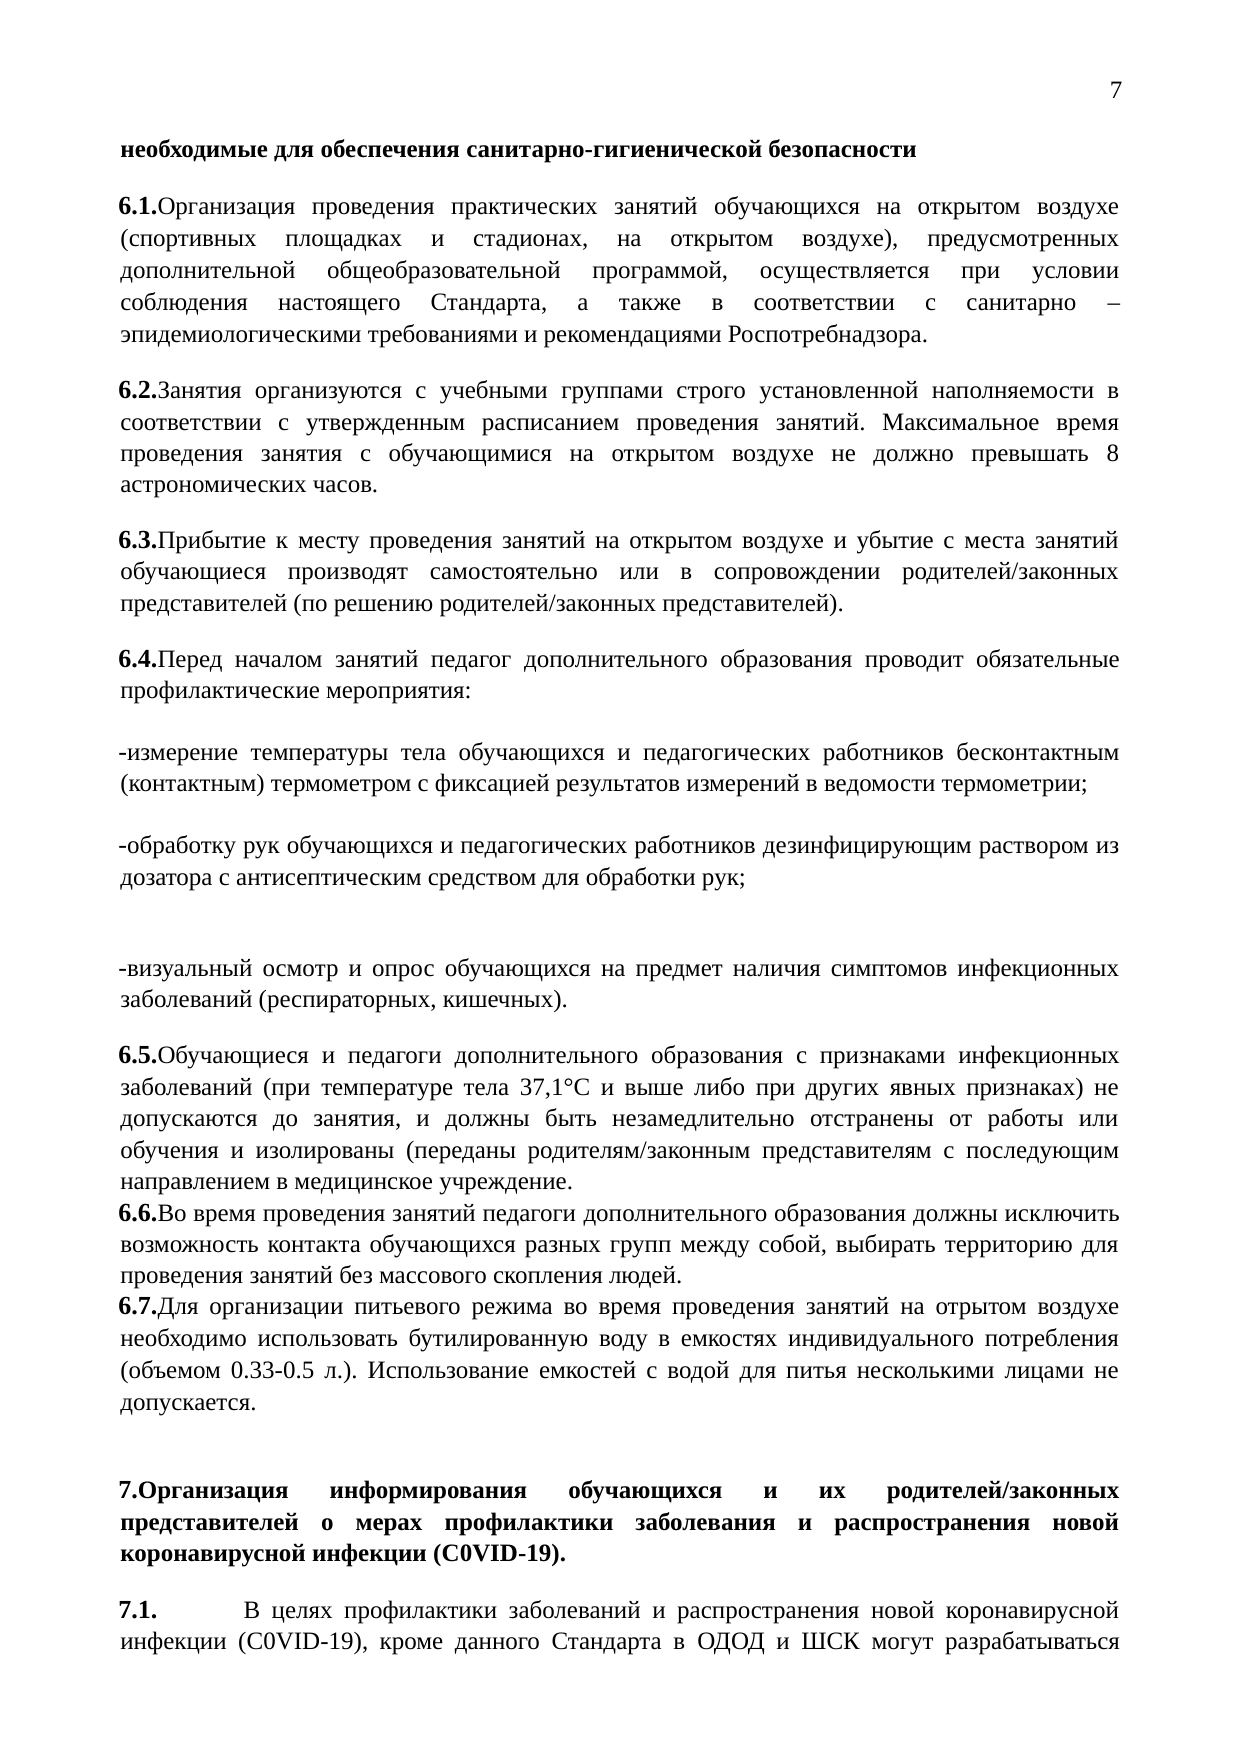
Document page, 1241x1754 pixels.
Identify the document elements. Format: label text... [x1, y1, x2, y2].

list Организация проведения практических занятий обучающихся на открытом воздухе (спортивных площадках и стадионах, на открытом воздухе), предусмотренных дополнительной общеобразовательной программой, осуществляется при условии соблюдения настоящего Стандарта, а также в соответствии с санитарно – эпидемиологическими требованиями и рекомендациями Роспотребнадзора. [118, 188, 1120, 348]
list обработку рук обучающихся и педагогических работников дезинфицирующим раствором из дозатора с антисептическим средством для обработки рук; [118, 829, 1120, 891]
list Во время проведения занятий педагоги дополнительного образования должны исключить возможность контакта обучающихся разных групп между собой, выбирать территорию для проведения занятий без массового скопления людей. [118, 1196, 1120, 1289]
list Для организации питьевого режима во время проведения занятий на отрытом воздухе необходимо использовать бутилированную воду в емкостях индивидуального потребления (объемом 0.33-0.5 л.). Использование емкостей с водой для питья несколькими лицами не допускается. [118, 1289, 1120, 1417]
list В целях профилактики заболеваний и распространения новой коронавирусной инфекции (C0VID-19), кроме данного Стандарта в ОДОД и ШСК могут разрабатываться [118, 1593, 1120, 1656]
list Перед началом занятий педагог дополнительного образования проводит обязательные профилактические мероприятия: [118, 643, 1120, 705]
list Прибытие к месту проведения занятий на открытом воздухе и убытие с места занятий обучающиеся производят самостоятельно или в сопровождении родителей/законных представителей (по решению родителей/законных представителей). [118, 523, 1120, 617]
list Обучающиеся и педагоги дополнительного образования с признаками инфекционных заболеваний (при температуре тела 37,1°С и выше либо при других явных признаках) не допускаются до занятия, и должны быть незамедлительно отстранены от работы или обучения и изолированы (переданы родителям/законным представителям с последующим направлением в медицинское учреждение. [118, 1039, 1120, 1196]
list измерение температуры тела обучающихся и педагогических работников бесконтактным (контактным) термометром с фиксацией результатов измерений в ведомости термометрии; [118, 736, 1120, 798]
list Организация информирования обучающихся и их родителей/законных представителей о мерах профилактики заболевания и распространения новой коронавирусной инфекции (C0VID-19). [118, 1474, 1120, 1568]
list необходимые для обеспечения санитарно-гигиенической безопасности [118, 132, 1120, 164]
list визуальный осмотр и опрос обучающихся на предмет наличия симптомов инфекционных заболеваний (респираторных, кишечных). [118, 951, 1120, 1014]
list Занятия организуются с учебными группами строго установленной наполняемости в соответствии с утвержденным расписанием проведения занятий. Максимальное время проведения занятия с обучающимися на открытом воздухе не должно превышать 8 астрономических часов. [118, 374, 1120, 498]
